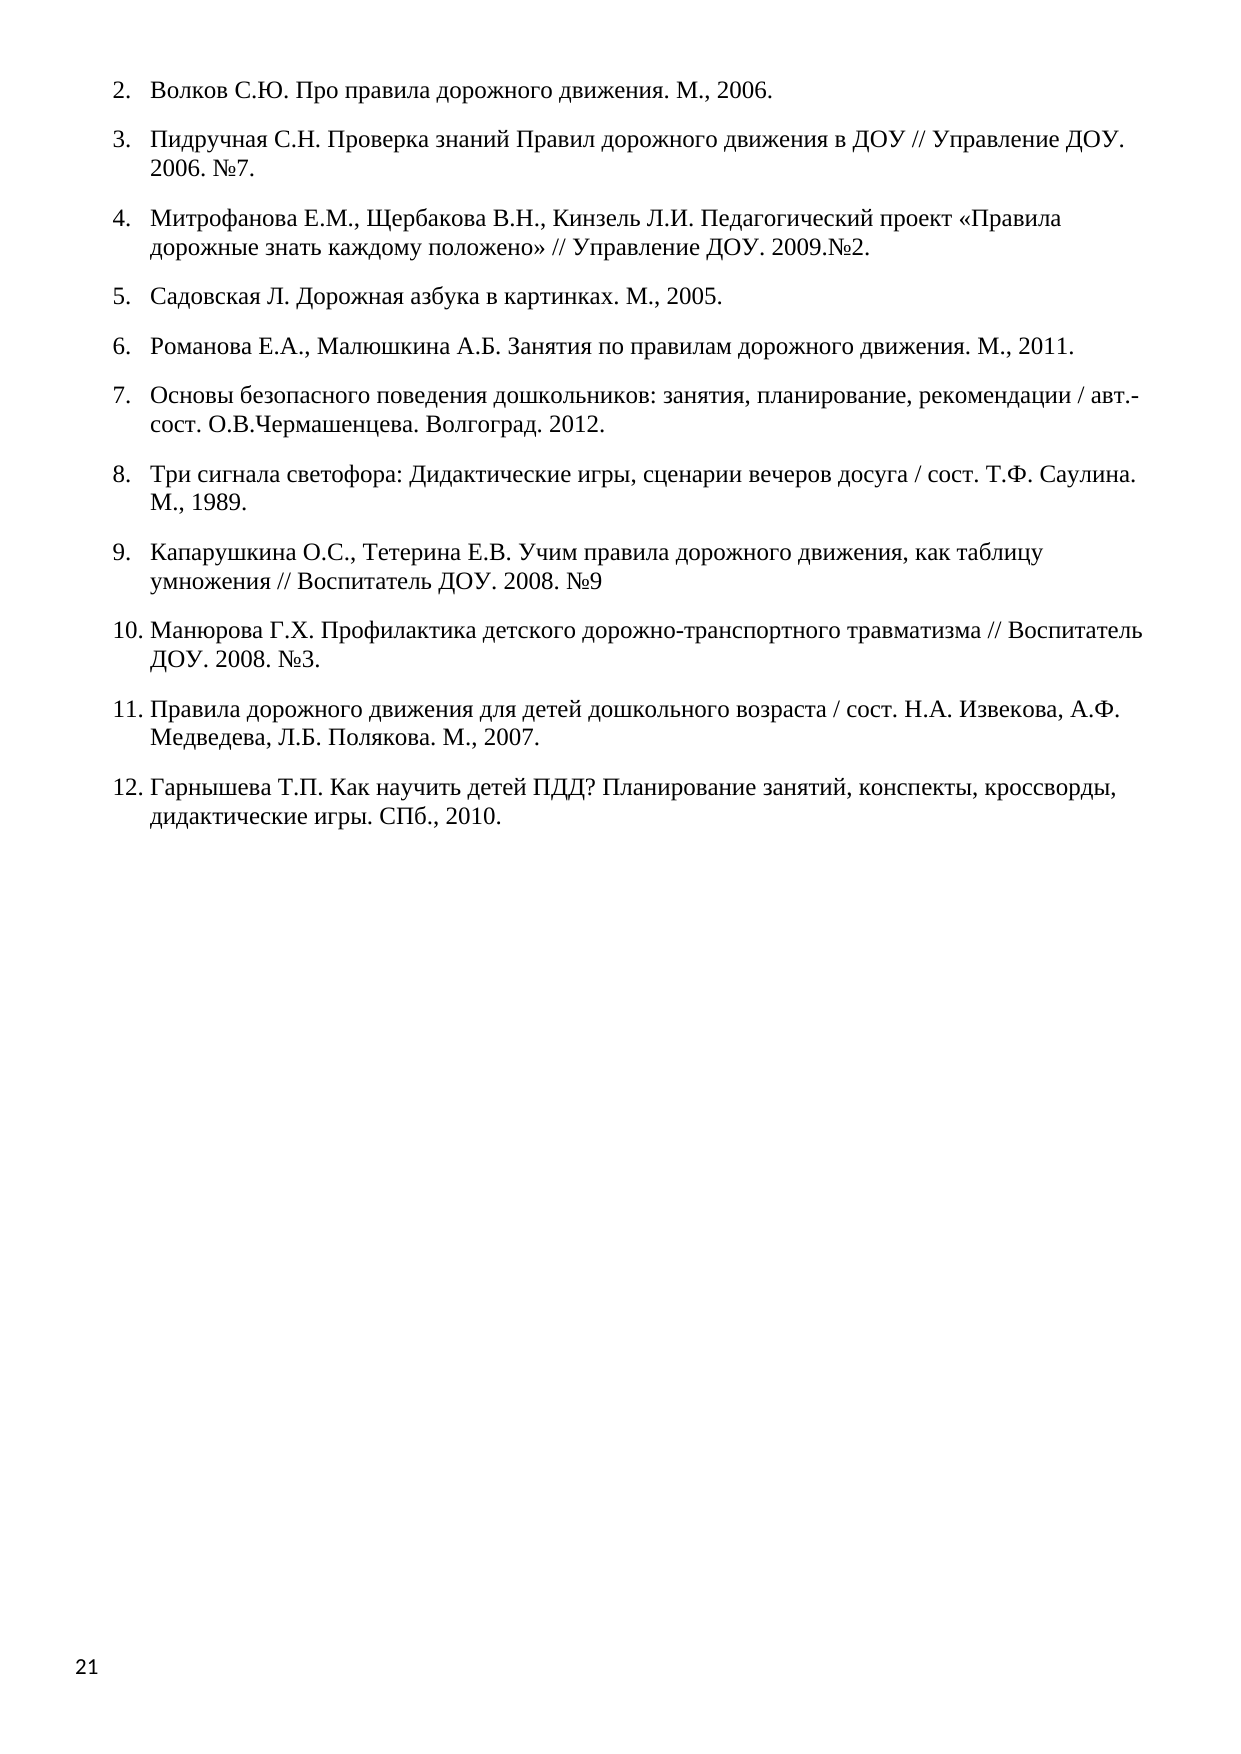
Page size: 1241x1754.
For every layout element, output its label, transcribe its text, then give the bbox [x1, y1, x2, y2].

list Правила дорожного движения для детей дошкольного возраста / сост. Н.А. Извекова, А.Ф. Медведева, Л.Б. Полякова. М., 2007. [112, 694, 1165, 751]
list Гарнышева Т.П. Как научить детей ПДД? Планирование занятий, конспекты, кроссворды, дидактические игры. СПб., 2010. [112, 772, 1165, 829]
list Три сигнала светофора: Дидактические игры, сценарии вечеров досуга / сост. Т.Ф. Саулина. М., 1989. [112, 459, 1165, 516]
list Митрофанова Е.М., Щербакова В.Н., Кинзель Л.И. Педагогический проект «Правила дорожные знать каждому положено» // Управление ДОУ. 2009.№2. [112, 203, 1165, 260]
list Садовская Л. Дорожная азбука в картинках. М., 2005. [112, 281, 1165, 310]
list Волков С.Ю. Про правила дорожного движения. М., 2006. [112, 75, 1165, 104]
list Основы безопасного поведения дошкольников: занятия, планирование, рекомендации / авт.-сост. О.В.Чермашенцева. Волгоград. 2012. [112, 380, 1165, 438]
list Пидручная С.Н. Проверка знаний Правил дорожного движения в ДОУ // Управление ДОУ. 2006. №7. [112, 124, 1165, 182]
list Манюрова Г.Х. Профилактика детского дорожно-транспортного травматизма // Воспитатель ДОУ. 2008. №3. [112, 615, 1165, 673]
list Романова Е.А., Малюшкина А.Б. Занятия по правилам дорожного движения. М., 2011. [112, 331, 1165, 359]
list Капарушкина О.С., Тетерина Е.В. Учим правила дорожного движения, как таблицу умножения // Воспитатель ДОУ. 2008. №9 [112, 537, 1165, 594]
